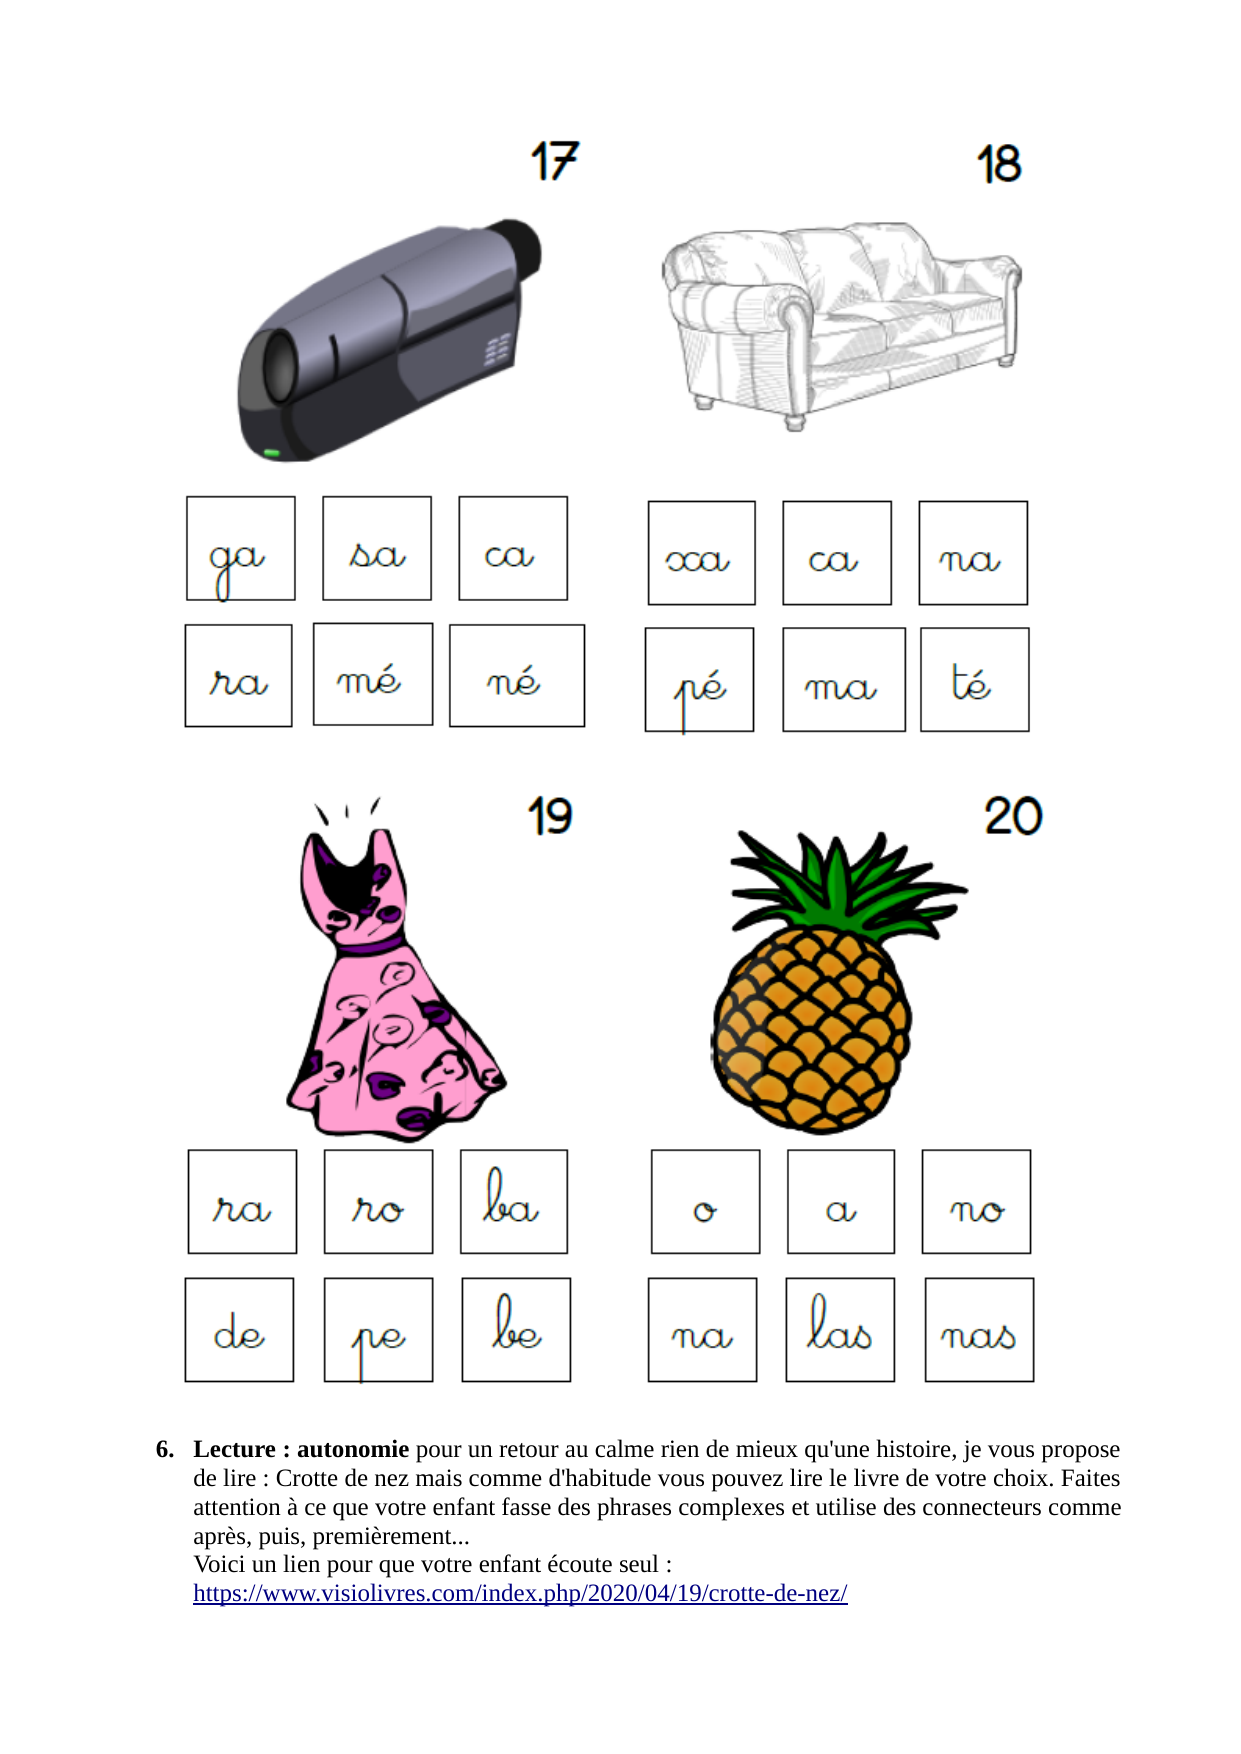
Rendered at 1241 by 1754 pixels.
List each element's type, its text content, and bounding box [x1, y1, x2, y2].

list Voici un lien pour que votre enfant écoute seul : https://www.visiolivres.com/index.php/2020/04/19/crotte-de-nez/ [156, 1549, 1122, 1607]
picture [143, 118, 1082, 1406]
list Lecture : autonomie pour un retour au calme rien de mieux qu'une histoire, je vous propose de lire : Crotte de nez mais comme d'habitude vous pouvez lire le livre de votre choix. Faites attention à ce que votre enfant fasse des phrases complexes et utilise des connecteurs comme après, puis, premièrement... [156, 1434, 1122, 1549]
